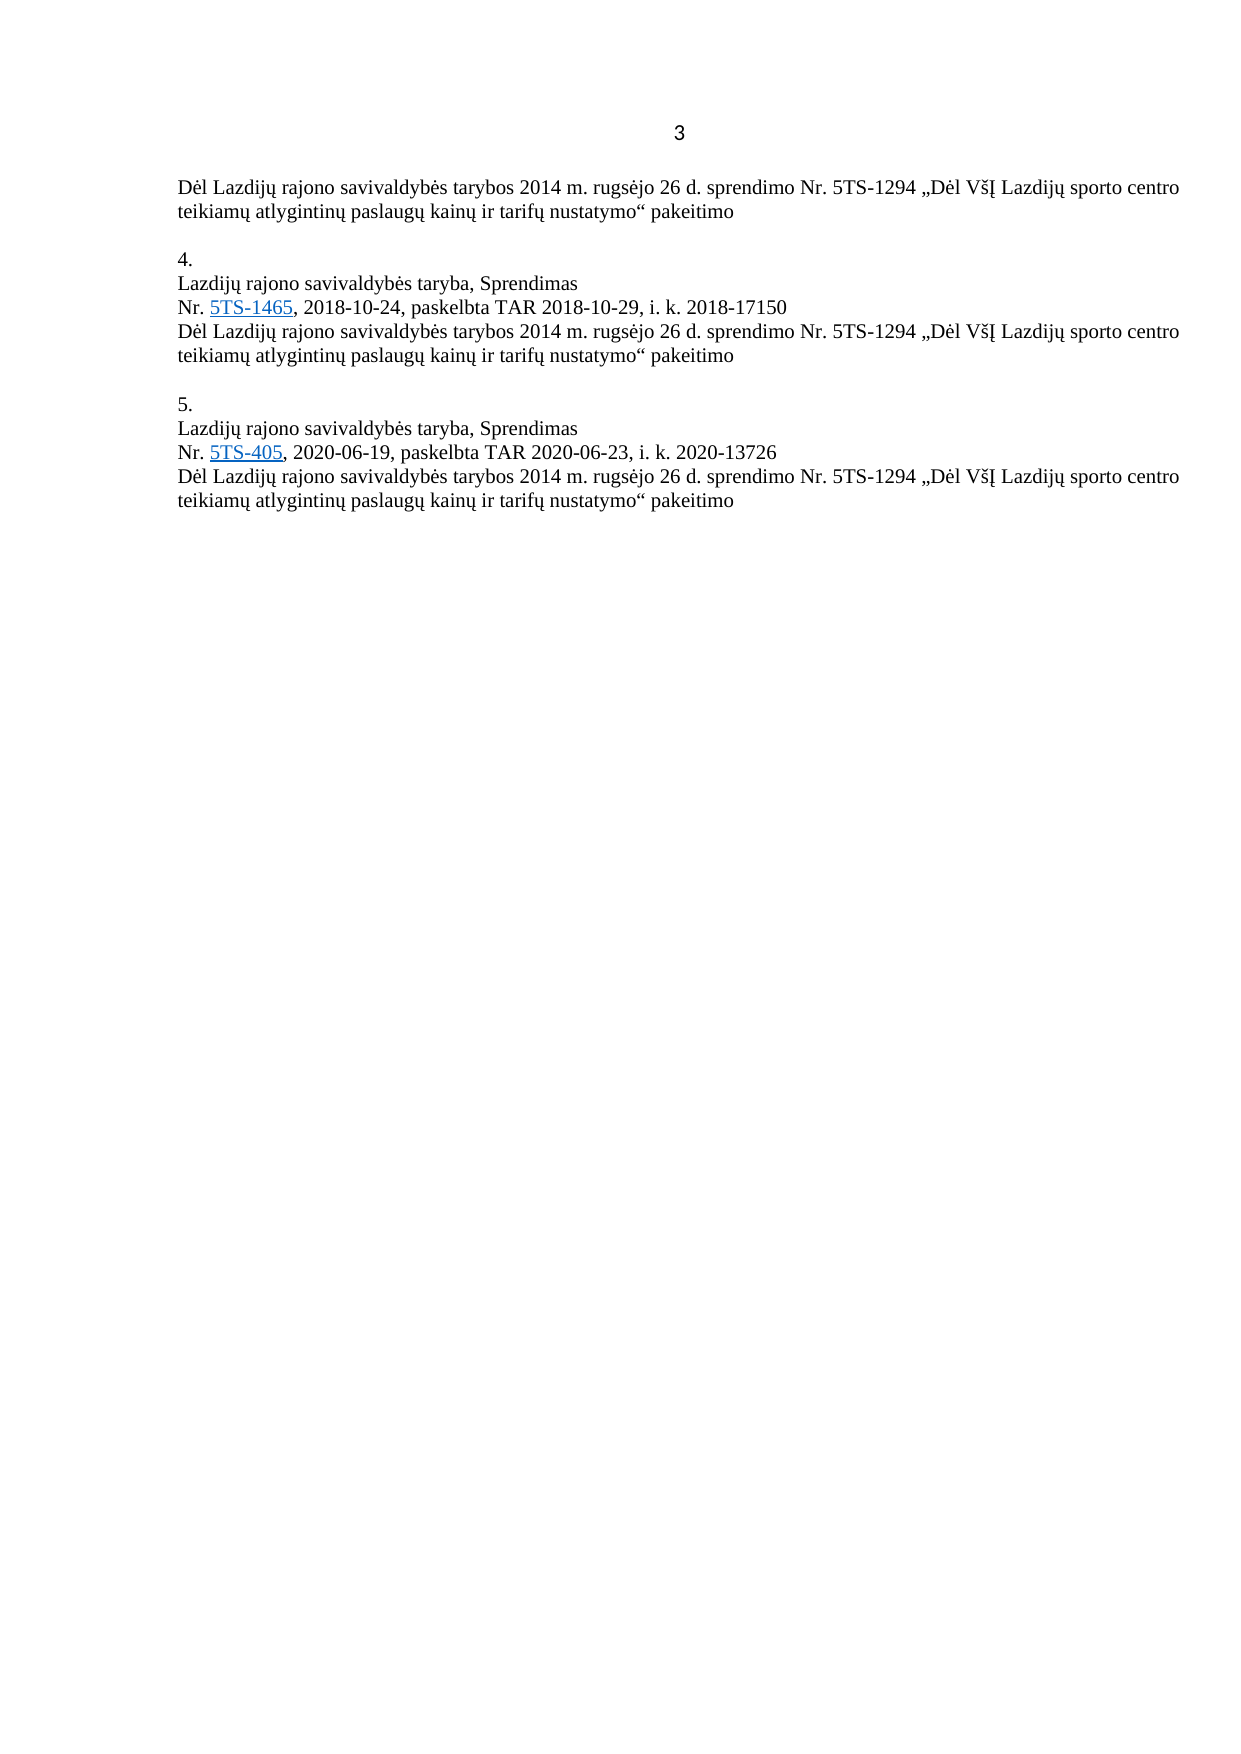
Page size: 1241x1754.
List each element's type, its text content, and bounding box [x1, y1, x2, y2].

text Dėl Lazdijų rajono savivaldybės tarybos 2014 m. rugsėjo 26 d. sprendimo Nr. 5TS-1294 „Dėl VšĮ Lazdijų sporto centro teikiamų atlygintinų paslaugų kainų ir tarifų nustatymo“ pakeitimo [177, 464, 1181, 512]
text Lazdijų rajono savivaldybės taryba, Sprendimas [177, 416, 1181, 439]
text 4. [177, 247, 1181, 271]
text Lazdijų rajono savivaldybės taryba, Sprendimas [177, 271, 1181, 295]
text 5. [177, 391, 1181, 416]
text Dėl Lazdijų rajono savivaldybės tarybos 2014 m. rugsėjo 26 d. sprendimo Nr. 5TS-1294 „Dėl VšĮ Lazdijų sporto centro teikiamų atlygintinų paslaugų kainų ir tarifų nustatymo“ pakeitimo [177, 175, 1181, 223]
text Dėl Lazdijų rajono savivaldybės tarybos 2014 m. rugsėjo 26 d. sprendimo Nr. 5TS-1294 „Dėl VšĮ Lazdijų sporto centro teikiamų atlygintinų paslaugų kainų ir tarifų nustatymo“ pakeitimo [177, 319, 1181, 367]
text Nr. 5TS-405, 2020-06-19, paskelbta TAR 2020-06-23, i. k. 2020-13726 [177, 439, 1181, 464]
text Nr. 5TS-1465, 2018-10-24, paskelbta TAR 2018-10-29, i. k. 2018-17150 [177, 295, 1181, 319]
